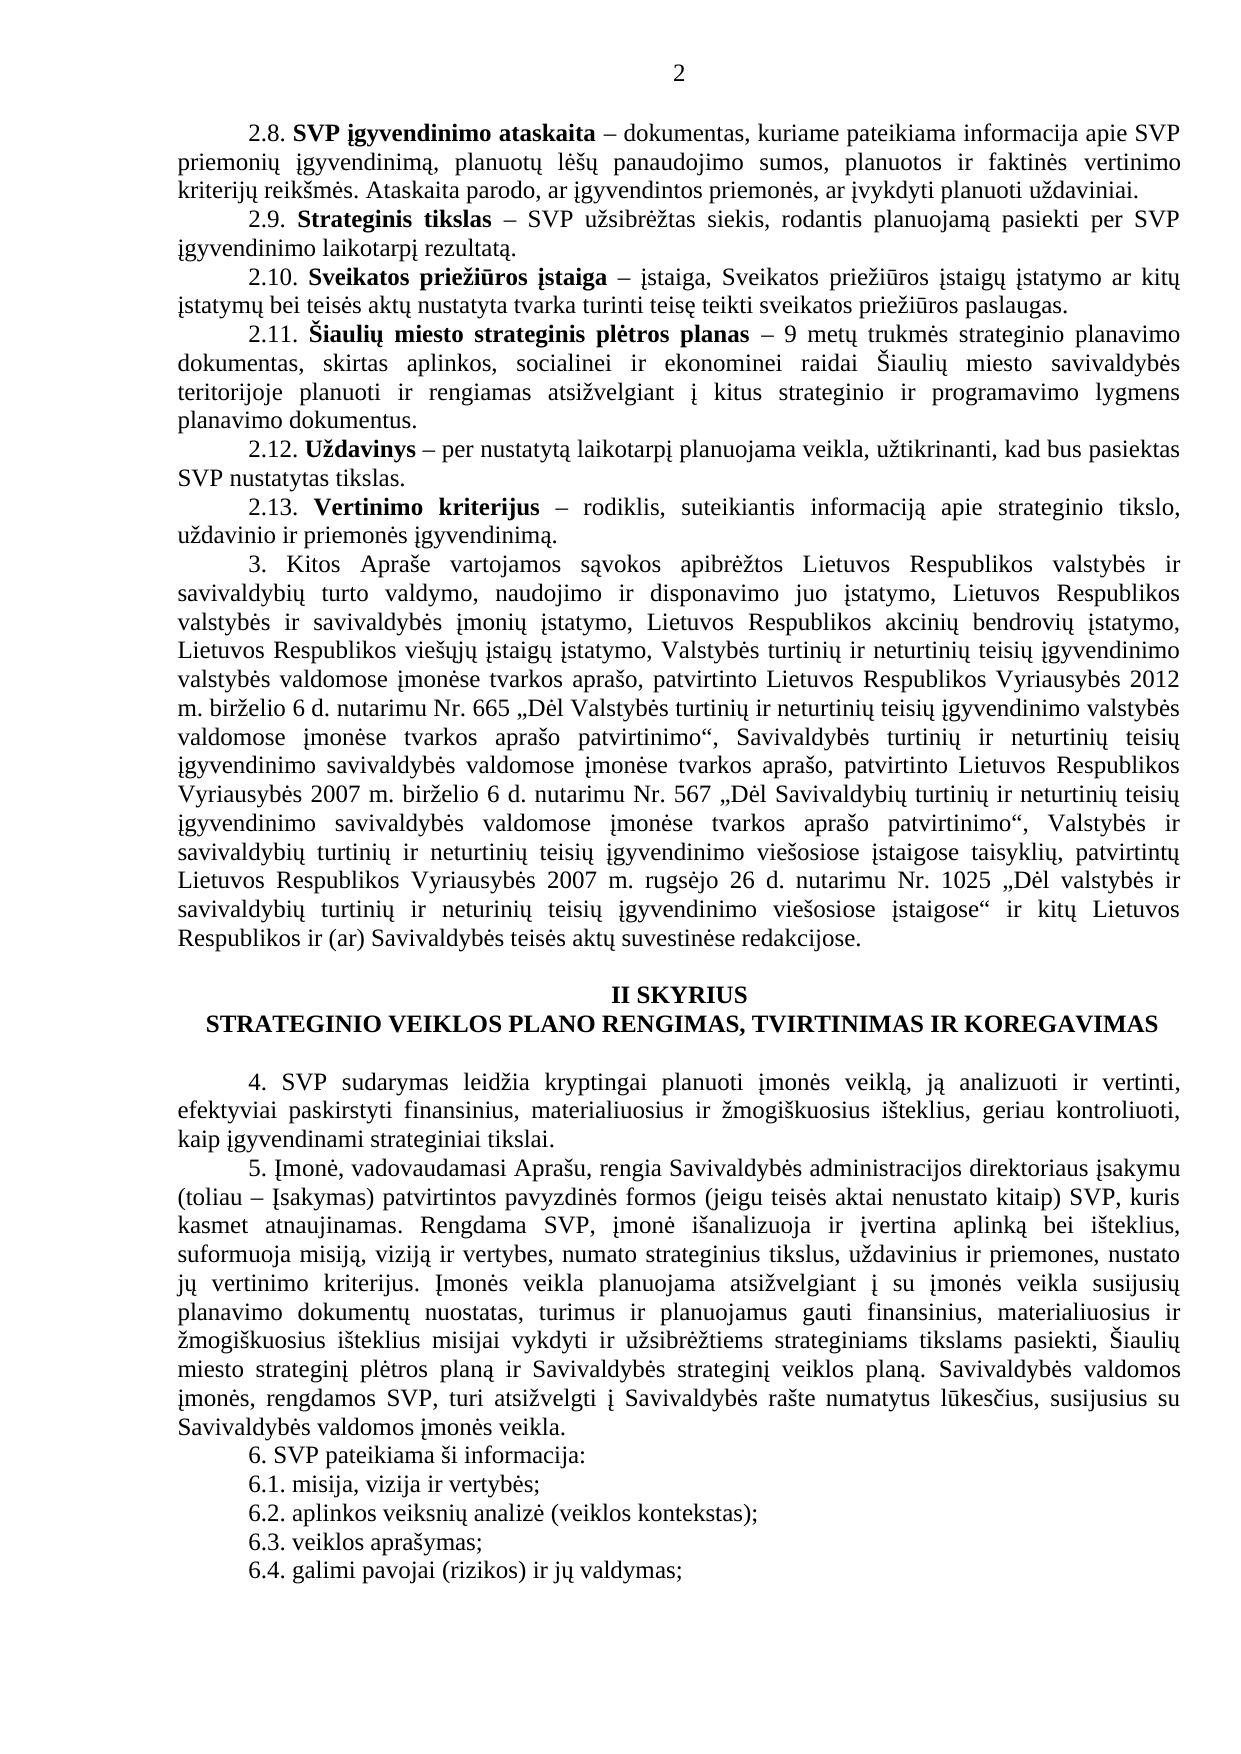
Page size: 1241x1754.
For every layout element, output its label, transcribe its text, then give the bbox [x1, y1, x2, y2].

text II SKYRIUS [177, 981, 1181, 1009]
text 5. Įmonė, vadovaudamasi Aprašu, rengia Savivaldybės administracijos direktoriaus įsakymu (toliau – Įsakymas) patvirtintos pavyzdinės formos (jeigu teisės aktai nenustato kitaip) SVP, kuris kasmet atnaujinamas. Rengdama SVP, įmonė išanalizuoja ir įvertina aplinką bei išteklius, suformuoja misiją, viziją ir vertybes, numato strateginius tikslus, uždavinius ir priemones, nustato jų vertinimo kriterijus. Įmonės veikla planuojama atsižvelgiant į su įmonės veikla susijusių planavimo dokumentų nuostatas, turimus ir planuojamus gauti finansinius, materialiuosius ir žmogiškuosius išteklius misijai vykdyti ir užsibrėžtiems strateginiams tikslams pasiekti, Šiaulių miesto strateginį plėtros planą ir Savivaldybės strateginį veiklos planą. Savivaldybės valdomos įmonės, rengdamos SVP, turi atsižvelgti į Savivaldybės rašte numatytus lūkesčius, susijusius su Savivaldybės valdomos įmonės veikla. [177, 1153, 1181, 1441]
text 2.11. Šiaulių miesto strateginis plėtros planas – 9 metų trukmės strateginio planavimo dokumentas, skirtas aplinkos, socialinei ir ekonominei raidai Šiaulių miesto savivaldybės teritorijoje planuoti ir rengiamas atsižvelgiant į kitus strateginio ir programavimo lygmens planavimo dokumentus. [177, 319, 1181, 434]
text 2.9. Strateginis tikslas – SVP užsibrėžtas siekis, rodantis planuojamą pasiekti per SVP įgyvendinimo laikotarpį rezultatą. [177, 204, 1181, 262]
text 4. SVP sudarymas leidžia kryptingai planuoti įmonės veiklą, ją analizuoti ir vertinti, efektyviai paskirstyti finansinius, materialiuosius ir žmogiškuosius išteklius, geriau kontroliuoti, kaip įgyvendinami strateginiai tikslai. [177, 1067, 1181, 1153]
text 2.8. SVP įgyvendinimo ataskaita – dokumentas, kuriame pateikiama informacija apie SVP priemonių įgyvendinimą, planuotų lėšų panaudojimo sumos, planuotos ir faktinės vertinimo kriterijų reikšmės. Ataskaita parodo, ar įgyvendintos priemonės, ar įvykdyti planuoti uždaviniai. [177, 118, 1181, 204]
text 6.4. galimi pavojai (rizikos) ir jų valdymas; [177, 1556, 1181, 1584]
text 2.10. Sveikatos priežiūros įstaiga – įstaiga, Sveikatos priežiūros įstaigų įstatymo ar kitų įstatymų bei teisės aktų nustatyta tvarka turinti teisę teikti sveikatos priežiūros paslaugas. [177, 262, 1181, 319]
text 6.2. aplinkos veiksnių analizė (veiklos kontekstas); [177, 1498, 1181, 1527]
text 2.13. Vertinimo kriterijus – rodiklis, suteikiantis informaciją apie strateginio tikslo, uždavinio ir priemonės įgyvendinimą. [177, 492, 1181, 549]
text 6.1. misija, vizija ir vertybės; [177, 1469, 1181, 1498]
text 6.3. veiklos aprašymas; [177, 1527, 1181, 1556]
text 3. Kitos Apraše vartojamos sąvokos apibrėžtos Lietuvos Respublikos valstybės ir savivaldybių turto valdymo, naudojimo ir disponavimo juo įstatymo, Lietuvos Respublikos valstybės ir savivaldybės įmonių įstatymo, Lietuvos Respublikos akcinių bendrovių įstatymo, Lietuvos Respublikos viešųjų įstaigų įstatymo, Valstybės turtinių ir neturtinių teisių įgyvendinimo valstybės valdomose įmonėse tvarkos aprašo, patvirtinto Lietuvos Respublikos Vyriausybės 2012 m. birželio 6 d. nutarimu Nr. 665 „Dėl Valstybės turtinių ir neturtinių teisių įgyvendinimo valstybės valdomose įmonėse tvarkos aprašo patvirtinimo“, Savivaldybės turtinių ir neturtinių teisių įgyvendinimo savivaldybės valdomose įmonėse tvarkos aprašo, patvirtinto Lietuvos Respublikos Vyriausybės 2007 m. birželio 6 d. nutarimu Nr. 567 „Dėl Savivaldybių turtinių ir neturtinių teisių įgyvendinimo savivaldybės valdomose įmonėse tvarkos aprašo patvirtinimo“, Valstybės ir savivaldybių turtinių ir neturtinių teisių įgyvendinimo viešosiose įstaigose taisyklių, patvirtintų Lietuvos Respublikos Vyriausybės 2007 m. rugsėjo 26 d. nutarimu Nr. 1025 „Dėl valstybės ir savivaldybių turtinių ir neturinių teisių įgyvendinimo viešosiose įstaigose“ ir kitų Lietuvos Respublikos ir (ar) Savivaldybės teisės aktų suvestinėse redakcijose. [177, 549, 1181, 952]
text 6. SVP pateikiama ši informacija: [177, 1441, 1181, 1469]
text 2.12. Uždavinys – per nustatytą laikotarpį planuojama veikla, užtikrinanti, kad bus pasiektas SVP nustatytas tikslas. [177, 434, 1181, 492]
text STRATEGINIO VEIKLOS PLANO RENGIMAS, TVIRTINIMAS IR KOREGAVIMAS [177, 1009, 1181, 1038]
